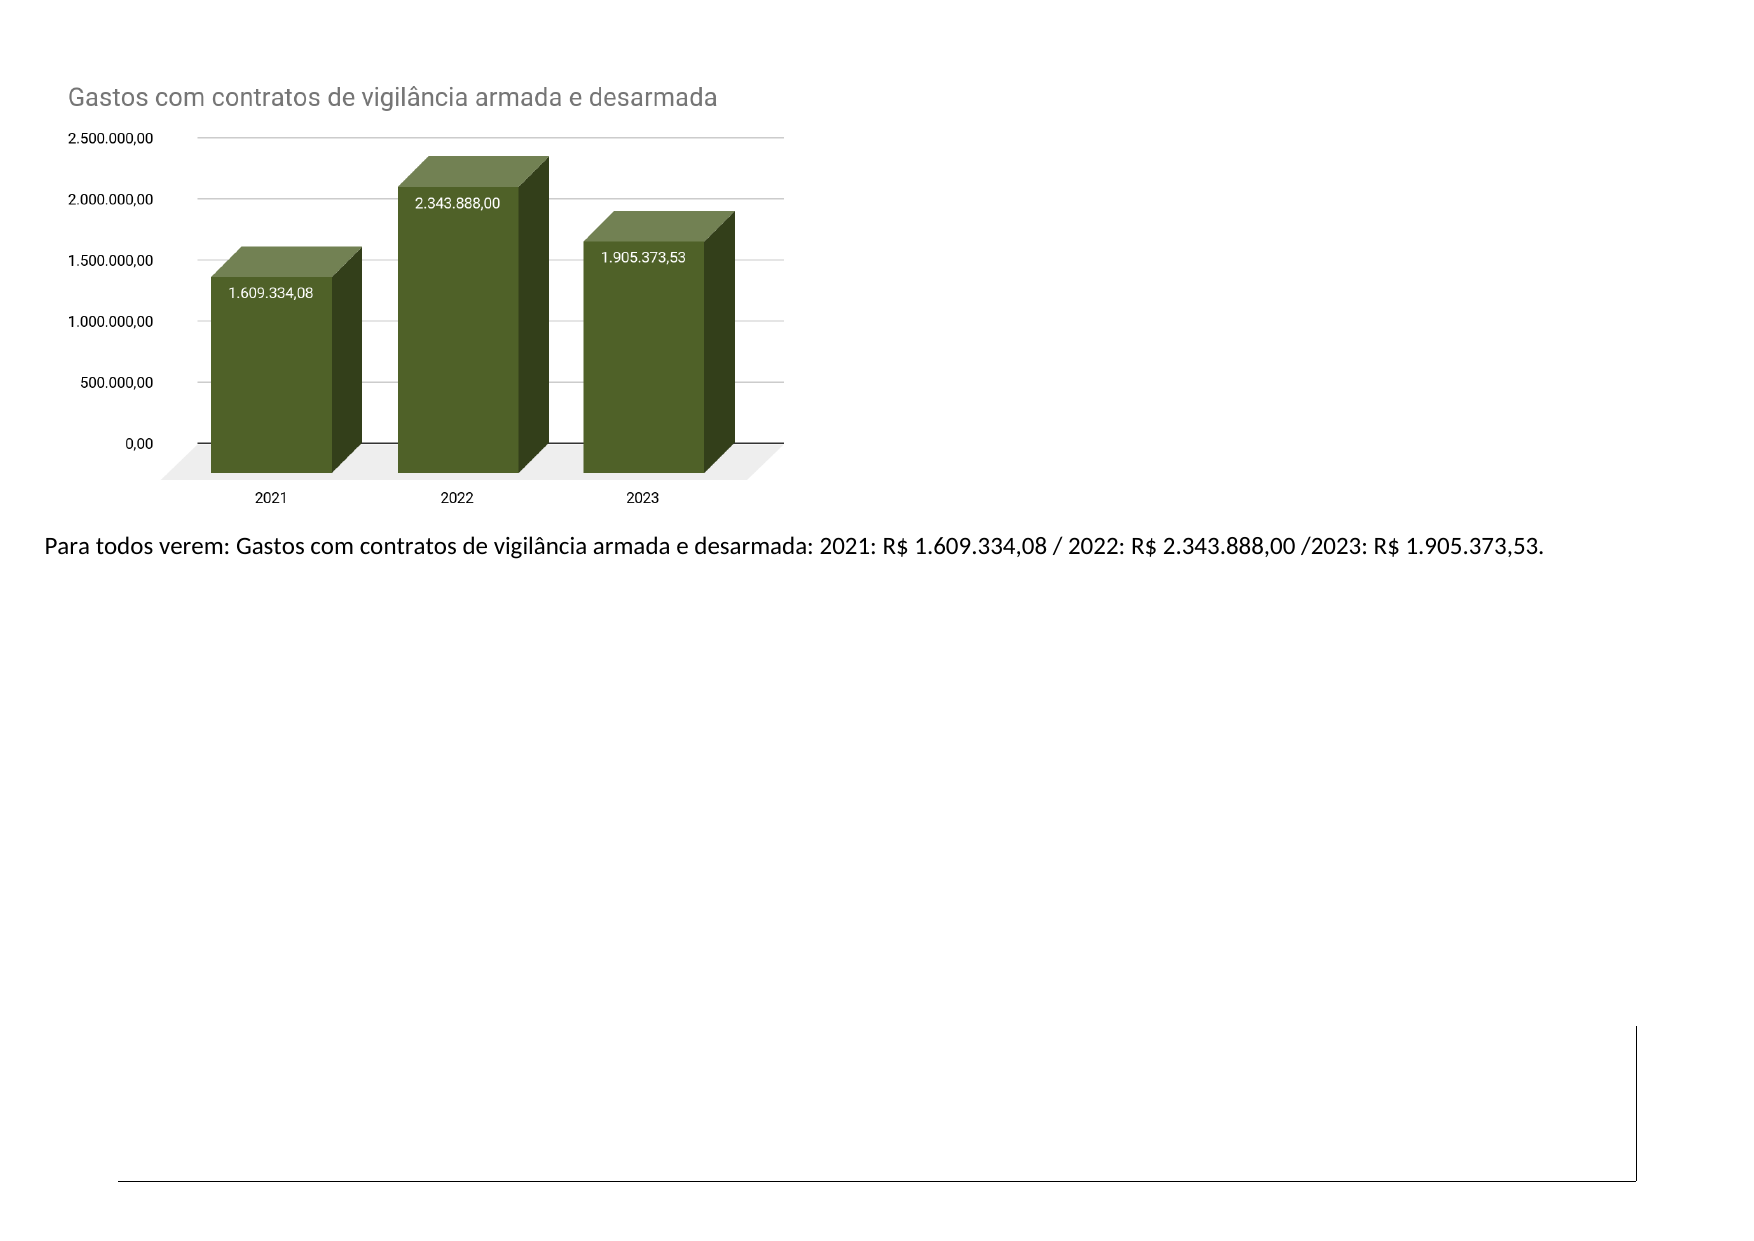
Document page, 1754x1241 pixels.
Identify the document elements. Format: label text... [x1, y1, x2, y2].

text Para todos verem: Gastos com contratos de vigilância armada e desarmada: 2021: R$ 1.609.334,08 / 2022: R$ 2.343.888,00 /2023: R$ 1.905.373,53. [44, 530, 1712, 591]
